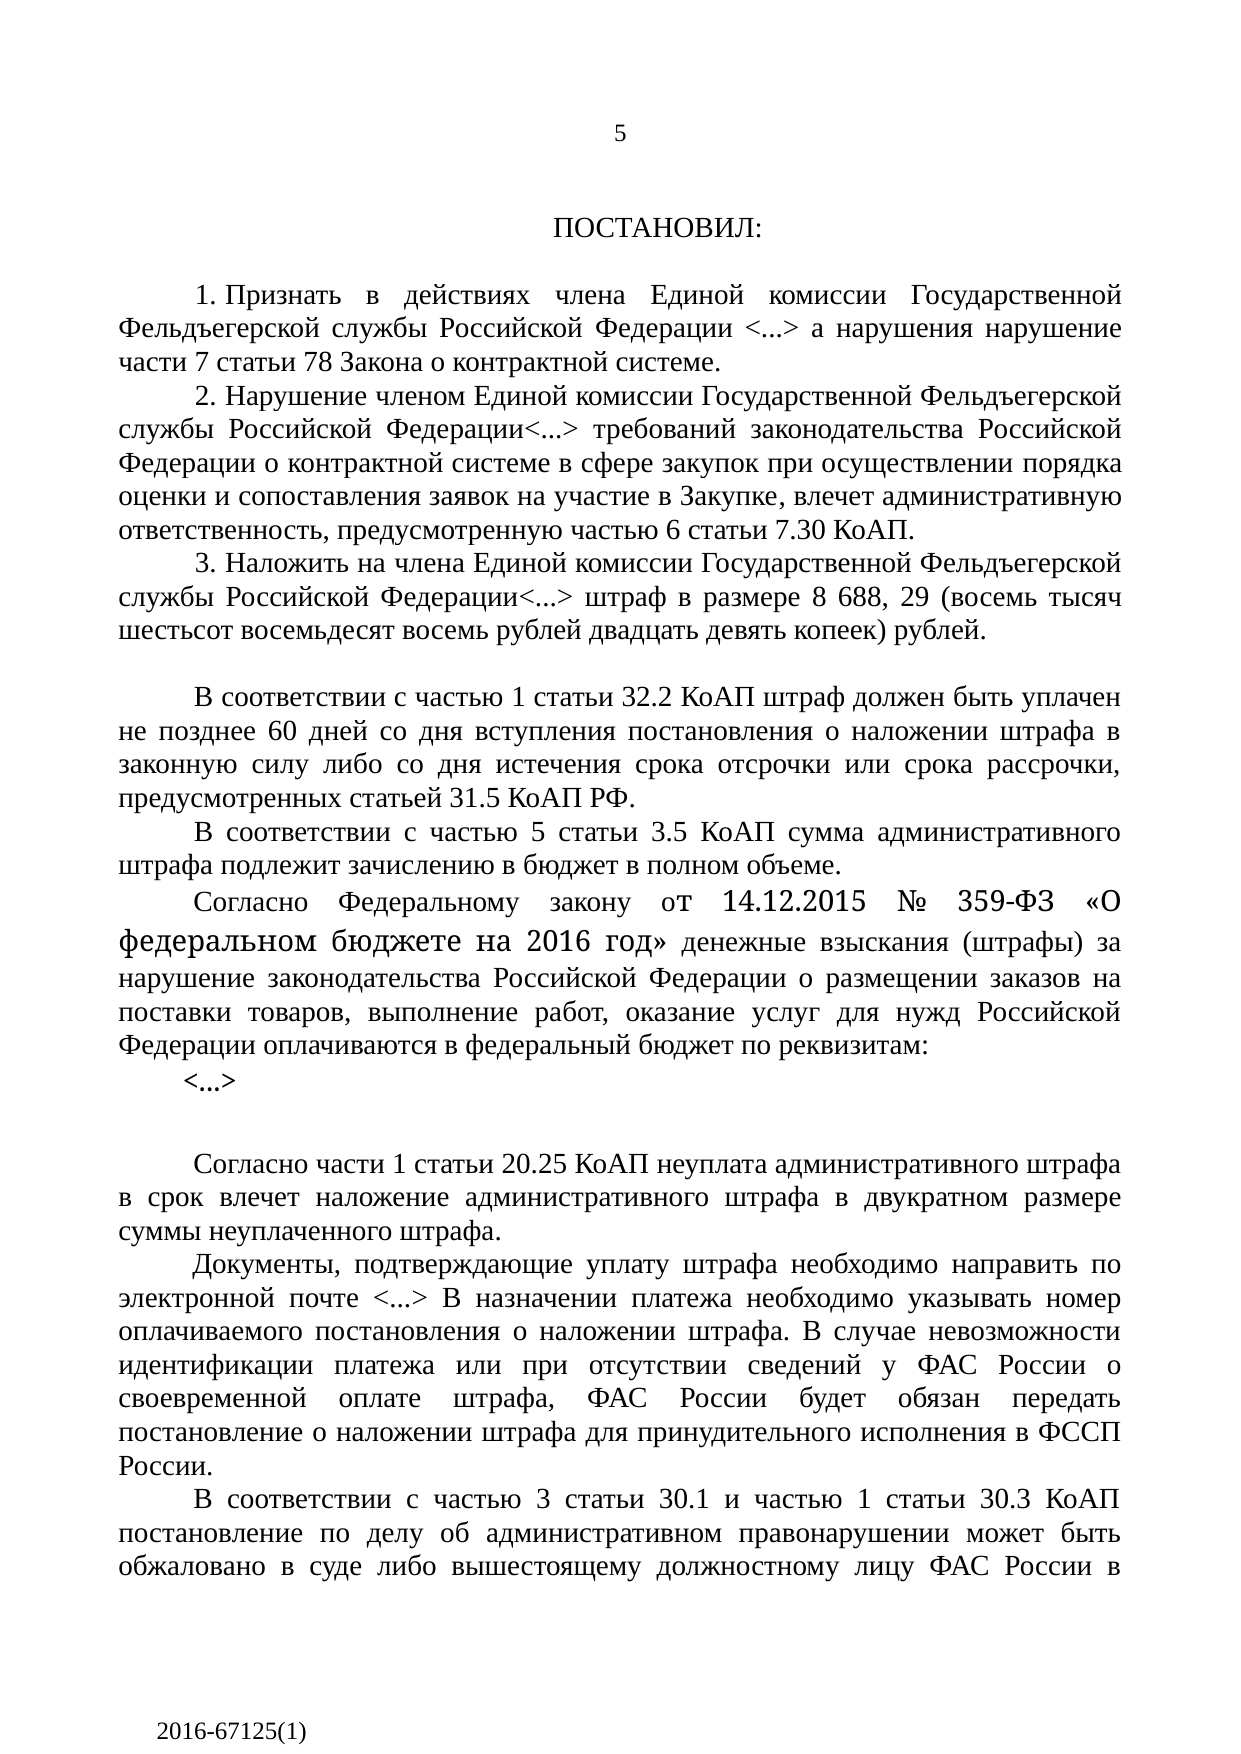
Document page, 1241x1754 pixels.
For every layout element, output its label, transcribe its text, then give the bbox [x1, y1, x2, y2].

text Согласно части 1 статьи 20.25 КоАП неуплата административного штрафа в срок влечет наложение административного штрафа в двукратном размере суммы неуплаченного штрафа. [118, 1146, 1122, 1246]
list Признать в действиях члена Единой комиссии Государственной Фельдъегерской службы Российской Федерации <...> а нарушения нарушение части 7 статьи 78 Закона о контрактной системе. [118, 277, 1122, 378]
text В соответствии с частью 3 статьи 30.1 и частью 1 статьи 30.3 КоАП постановление по делу об административном правонарушении может быть обжаловано в суде либо вышестоящему должностному лицу ФАС России в [118, 1481, 1122, 1582]
text В соответствии с частью 5 статьи 3.5 КоАП сумма административного штрафа подлежит зачислению в бюджет в полном объеме. [118, 814, 1122, 881]
list Нарушение членом Единой комиссии Государственной Фельдъегерской службы Российской Федерации<...> требований законодательства Российской Федерации о контрактной системе в сфере закупок при осуществлении порядка оценки и сопоставления заявок на участие в Закупке, влечет административную ответственность, предусмотренную частью 6 статьи 7.30 КоАП. [118, 378, 1122, 545]
text Документы, подтверждающие уплату штрафа необходимо направить по электронной почте <...> В назначении платежа необходимо указывать номер оплачиваемого постановления о наложении штрафа. В случае невозможности идентификации платежа или при отсутствии сведений у ФАС России о своевременной оплате штрафа, ФАС России будет обязан передать постановление о наложении штрафа для принудительного исполнения в ФССП России. [118, 1246, 1122, 1481]
list Наложить на члена Единой комиссии Государственной Фельдъегерской службы Российской Федерации<...> штраф в размере 8 688, 29 (восемь тысяч шестьсот восемьдесят восемь рублей двадцать девять копеек) рублей. [118, 545, 1122, 646]
text Согласно Федеральному закону от 14.12.2015 № 359-ФЗ «О федеральном бюджете на 2016 год» денежные взыскания (штрафы) за нарушение законодательства Российской Федерации о размещении заказов на поставки товаров, выполнение работ, оказание услуг для нужд Российской Федерации оплачиваются в федеральный бюджет по реквизитам: [118, 881, 1122, 1061]
text В соответствии с частью 1 статьи 32.2 КоАП штраф должен быть уплачен не позднее 60 дней со дня вступления постановления о наложении штрафа в законную силу либо со дня истечения срока отсрочки или срока рассрочки, предусмотренных статьей 31.5 КоАП РФ. [118, 679, 1122, 814]
text ПОСТАНОВИЛ: [118, 210, 1122, 243]
text <...> [118, 1061, 1122, 1100]
